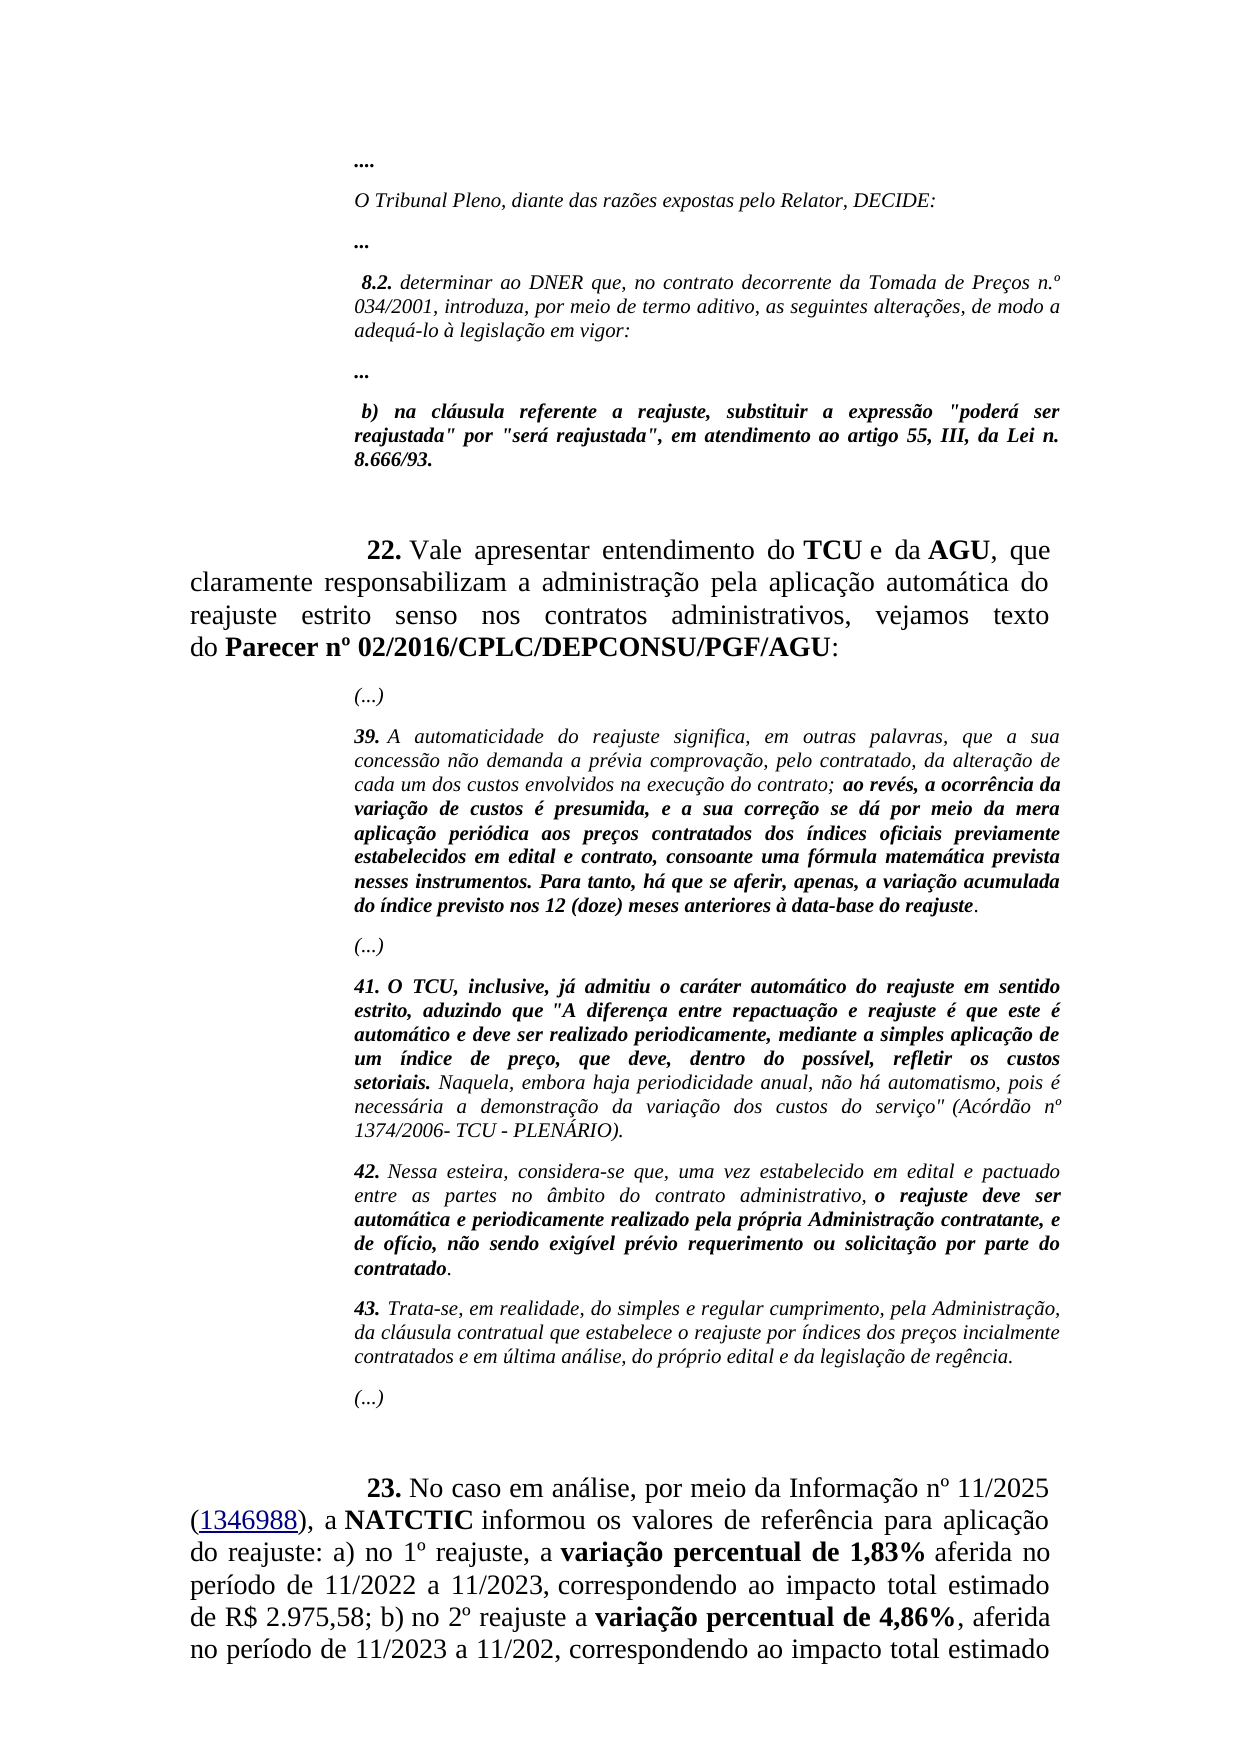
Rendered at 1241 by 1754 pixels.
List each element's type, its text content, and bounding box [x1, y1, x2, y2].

text O Tribunal Pleno, diante das razões expostas pelo Relator, DECIDE: [354, 188, 1063, 212]
text (...) [354, 683, 1063, 707]
text 42. Nessa esteira, considera-se que, uma vez estabelecido em edital e pactuado entre as partes no âmbito do contrato administrativo, o reajuste deve ser automática e periodicamente realizado pela própria Administração contratante, e de ofício, não sendo exigível prévio requerimento ou solicitação por parte do contratado. [354, 1159, 1063, 1279]
text 41. O TCU, inclusive, já admitiu o caráter automático do reajuste em sentido estrito, aduzindo que "A diferença entre repactuação e reajuste é que este é automático e deve ser realizado periodicamente, mediante a simples aplicação de um índice de preço, que deve, dentro do possível, refletir os custos setoriais. Naquela, embora haja periodicidade anual, não há automatismo, pois é necessária a demonstração da variação dos custos do serviço" (Acórdão nº 1374/2006- TCU - PLENÁRIO). [354, 974, 1063, 1142]
text (...) [354, 933, 1063, 957]
text 43. Trata-se, em realidade, do simples e regular cumprimento, pela Administração, da cláusula contratual que estabelece o reajuste por índices dos preços incialmente contratados e em última análise, do próprio edital e da legislação de regência. [354, 1296, 1063, 1368]
text b) na cláusula referente a reajuste, substituir a expressão "poderá ser reajustada" por "será reajustada", em atendimento ao artigo 55, III, da Lei n. 8.666/93. [354, 399, 1063, 471]
text .... [354, 147, 1063, 172]
text 22. Vale apresentar entendimento do TCU e da AGU, que claramente responsabilizam a administração pela aplicação automática do reajuste estrito senso nos contratos administrativos, vejamos texto do Parecer nº 02/2016/CPLC/DEPCONSU/PGF/AGU: [190, 533, 1051, 663]
text 23. No caso em análise, por meio da Informação nº 11/2025 (1346988), a NATCTIC informou os valores de referência para aplicação do reajuste: a) no 1º reajuste, a variação percentual de 1,83% aferida no período de 11/2022 a 11/2023, correspondendo ao impacto total estimado de R$ 2.975,58; b) no 2º reajuste a variação percentual de 4,86%, aferida no período de 11/2023 a 11/202, correspondendo ao impacto total estimado [190, 1471, 1051, 1665]
text 39. A automaticidade do reajuste significa, em outras palavras, que a sua concessão não demanda a prévia comprovação, pelo contratado, da alteração de cada um dos custos envolvidos na execução do contrato; ao revés, a ocorrência da variação de custos é presumida, e a sua correção se dá por meio da mera aplicação periódica aos preços contratados dos índices oficiais previamente estabelecidos em edital e contrato, consoante uma fórmula matemática prevista nesses instrumentos. Para tanto, há que se aferir, apenas, a variação acumulada do índice previsto nos 12 (doze) meses anteriores à data-base do reajuste. [354, 724, 1063, 917]
text ... [354, 358, 1063, 383]
text 8.2. determinar ao DNER que, no contrato decorrente da Tomada de Preços n.º 034/2001, introduza, por meio de termo aditivo, as seguintes alterações, de modo a adequá-lo à legislação em vigor: [354, 270, 1063, 342]
text ... [354, 229, 1063, 253]
text (...) [354, 1385, 1063, 1409]
